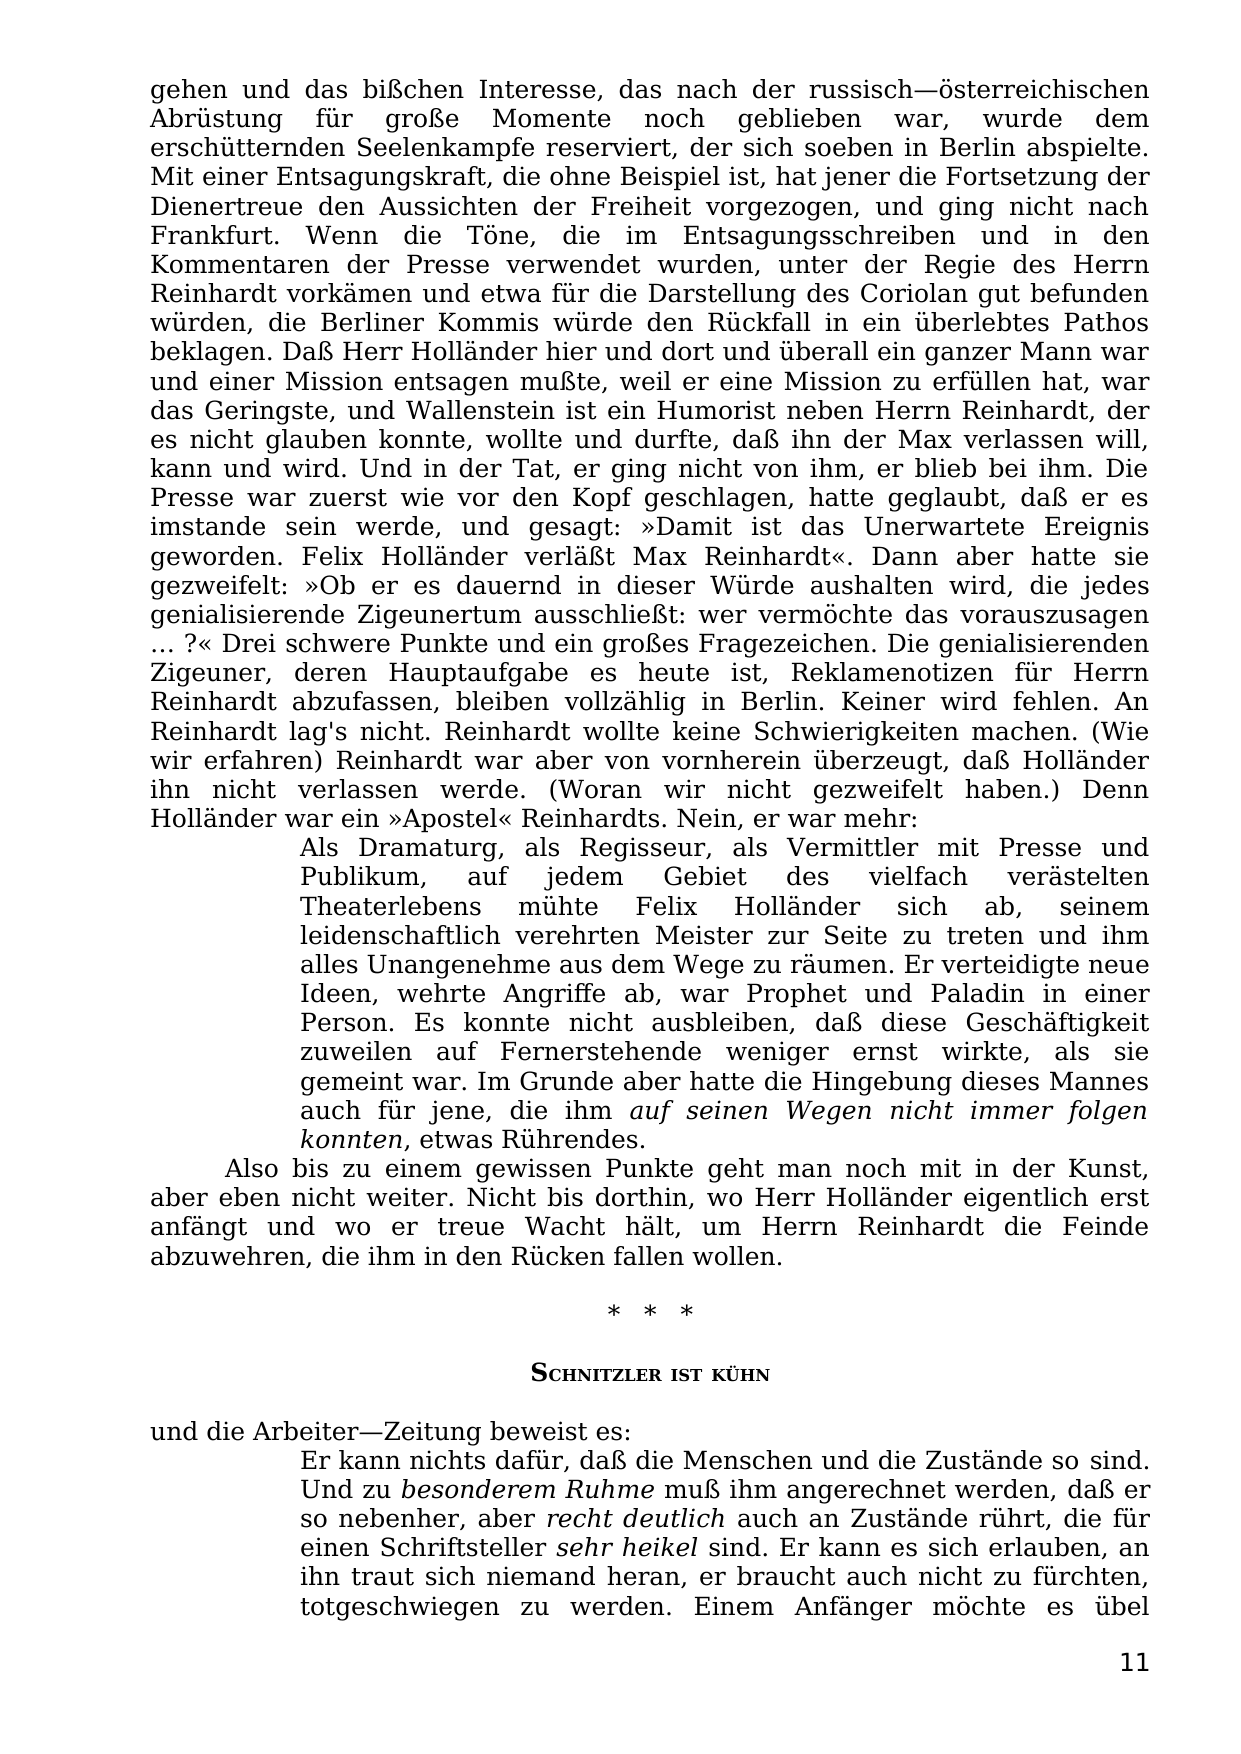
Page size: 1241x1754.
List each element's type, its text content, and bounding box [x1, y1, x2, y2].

text Schnitzler ist kühn [150, 1329, 1151, 1387]
text * * * [150, 1300, 1151, 1329]
text Also bis zu einem gewissen Punkte geht man noch mit in der Kunst, aber eben nicht weiter. Nicht bis dorthin, wo Herr Holländer eigentlich erst anfängt und wo er treue Wacht hält, um Herrn Reinhardt die Feinde abzuwehren, die ihm in den Rücken fallen wollen. [150, 1154, 1151, 1271]
text gehen und das bißchen Interesse, das nach der russisch—österreichischen Abrüstung für große Momente noch geblieben war, wurde dem erschütternden Seelenkampfe reserviert, der sich soeben in Berlin abspielte. Mit einer Entsagungskraft, die ohne Beispiel ist, hat jener die Fortsetzung der Dienertreue den Aussichten der Freiheit vorgezogen, und ging nicht nach Frankfurt. Wenn die Töne, die im Entsagungsschreiben und in den Kommentaren der Presse verwendet wurden, unter der Regie des Herrn Reinhardt vorkämen und etwa für die Darstellung des Coriolan gut befunden würden, die Berliner Kommis würde den Rückfall in ein überlebtes Pathos beklagen. Daß Herr Holländer hier und dort und überall ein ganzer Mann war und einer Mission entsagen mußte, weil er eine Mission zu erfüllen hat, war das Geringste, und Wallenstein ist ein Humorist neben Herrn Reinhardt, der es nicht glauben konnte, wollte und durfte, daß ihn der Max verlassen will, kann und wird. Und in der Tat, er ging nicht von ihm, er blieb bei ihm. Die Presse war zuerst wie vor den Kopf geschlagen, hatte geglaubt, daß er es imstande sein werde, und gesagt: »Damit ist das Unerwartete Ereignis geworden. Felix Holländer verläßt Max Reinhardt«. Dann aber hatte sie gezweifelt: »Ob er es dauernd in dieser Würde aushalten wird, die jedes genialisierende Zigeunertum ausschließt: wer vermöchte das vorauszusagen … ?« Drei schwere Punkte und ein großes Fragezeichen. Die genialisierenden Zigeuner, deren Hauptaufgabe es heute ist, Reklamenotizen für Herrn Reinhardt abzufassen, bleiben vollzählig in Berlin. Keiner wird fehlen. An Reinhardt lag's nicht. Reinhardt wollte keine Schwierigkeiten machen. (Wie wir erfahren) Reinhardt war aber von vornherein überzeugt, daß Holländer ihn nicht verlassen werde. (Woran wir nicht gezweifelt haben.) Denn Holländer war ein »Apostel« Reinhardts. Nein, er war mehr: [150, 75, 1151, 833]
text Er kann nichts dafür, daß die Menschen und die Zustände so sind. Und zu besonderem Ruhme muß ihm angerechnet werden, daß er so nebenher, aber recht deutlich auch an Zustände rührt, die für einen Schriftsteller sehr heikel sind. Er kann es sich erlauben, an ihn traut sich niemand heran, er braucht auch nicht zu fürchten, totgeschwiegen zu werden. Einem Anfänger möchte es übel [300, 1446, 1151, 1621]
text Als Dramaturg, als Regisseur, als Vermittler mit Presse und Publikum, auf jedem Gebiet des vielfach verästelten Theaterlebens mühte Felix Holländer sich ab, seinem leidenschaftlich verehrten Meister zur Seite zu treten und ihm alles Unangenehme aus dem Wege zu räumen. Er verteidigte neue Ideen, wehrte Angriffe ab, war Prophet und Paladin in einer Person. Es konnte nicht ausbleiben, daß diese Geschäftigkeit zuweilen auf Fernerstehende weniger ernst wirkte, als sie gemeint war. Im Grunde aber hatte die Hingebung dieses Mannes auch für jene, die ihm auf seinen Wegen nicht immer folgen konnten, etwas Rührendes. [300, 833, 1151, 1154]
text und die Arbeiter—Zeitung beweist es: [150, 1417, 1151, 1446]
